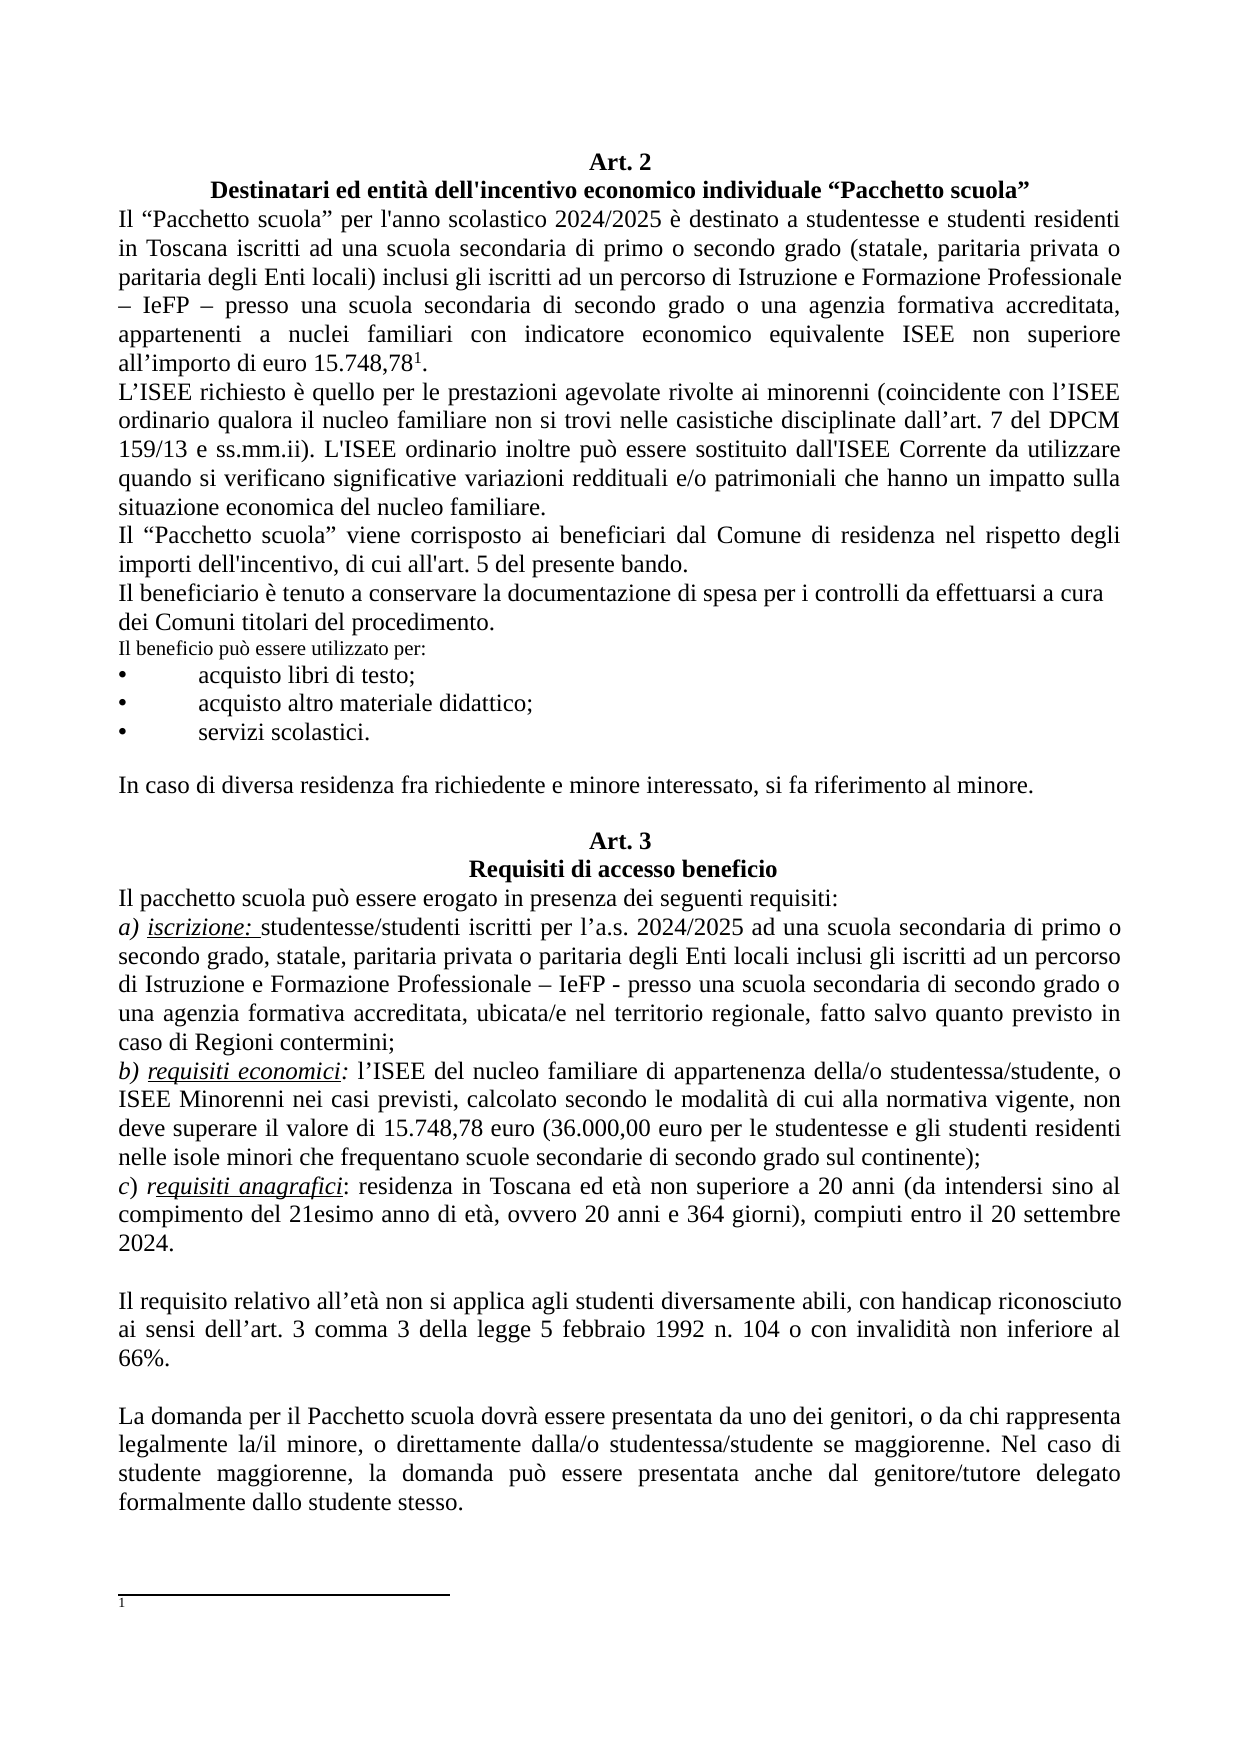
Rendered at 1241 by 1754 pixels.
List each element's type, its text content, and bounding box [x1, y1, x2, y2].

text c) requisiti anagrafici: residenza in Toscana ed età non superiore a 20 anni (da intendersi sino al compimento del 21esimo anno di età, ovvero 20 anni e 364 giorni), compiuti entro il 20 settembre 2024. [118, 1171, 1122, 1257]
text Il “Pacchetto scuola” per l'anno scolastico 2024/2025 è destinato a studentesse e studenti residenti in Toscana iscritti ad una scuola secondaria di primo o secondo grado (statale, paritaria privata o paritaria degli Enti locali) inclusi gli iscritti ad un percorso di Istruzione e Formazione Professionale – IeFP – presso una scuola secondaria di secondo grado o una agenzia formativa accreditata, appartenenti a nuclei familiari con indicatore economico equivalente ISEE non superiore all’importo di euro 15.748,78. [118, 204, 1122, 377]
list servizi scolastici. [118, 717, 1122, 746]
text Art. 3 [118, 826, 1122, 854]
text Requisiti di accesso beneficio [118, 854, 1122, 883]
list acquisto altro materiale didattico; [118, 688, 1122, 717]
text In caso di diversa residenza fra richiedente e minore interessato, si fa riferimento al minore. [118, 770, 1122, 799]
text La domanda per il Pacchetto scuola dovrà essere presentata da uno dei genitori, o da chi rappresenta legalmente la/il minore, o direttamente dalla/o studentessa/studente se maggiorenne. Nel caso di studente maggiorenne, la domanda può essere presentata anche dal genitore/tutore delegato formalmente dallo studente stesso. [118, 1401, 1122, 1516]
text Il requisito relativo all’età non si applica agli studenti diversamente abili, con handicap riconosciuto ai sensi dell’art. 3 comma 3 della legge 5 febbraio 1992 n. 104 o con invalidità non inferiore al 66%. [118, 1286, 1122, 1372]
text a) iscrizione: studentesse/studenti iscritti per l’a.s. 2024/2025 ad una scuola secondaria di primo o secondo grado, statale, paritaria privata o paritaria degli Enti locali inclusi gli iscritti ad un percorso di Istruzione e Formazione Professionale – IeFP - presso una scuola secondaria di secondo grado o una agenzia formativa accreditata, ubicata/e nel territorio regionale, fatto salvo quanto previsto in caso di Regioni contermini; [118, 912, 1122, 1056]
text Il beneficio può essere utilizzato per: [118, 636, 1122, 660]
text Il “Pacchetto scuola” viene corrisposto ai beneficiari dal Comune di residenza nel rispetto degli importi dell'incentivo, di cui all'art. 5 del presente bando. [118, 521, 1122, 578]
list acquisto libri di testo; [118, 660, 1122, 688]
text b) requisiti economici: l’ISEE del nucleo familiare di appartenenza della/o studentessa/studente, o ISEE Minorenni nei casi previsti, calcolato secondo le modalità di cui alla normativa vigente, non deve superare il valore di 15.748,78 euro (36.000,00 euro per le studentesse e gli studenti residenti nelle isole minori che frequentano scuole secondarie di secondo grado sul continente); [118, 1056, 1122, 1171]
text Il beneficiario è tenuto a conservare la documentazione di spesa per i controlli da effettuarsi a cura dei Comuni titolari del procedimento. [118, 578, 1122, 636]
text Destinatari ed entità dell'incentivo economico individuale “Pacchetto scuola” [118, 176, 1122, 204]
text L’ISEE richiesto è quello per le prestazioni agevolate rivolte ai minorenni (coincidente con l’ISEE ordinario qualora il nucleo familiare non si trovi nelle casistiche disciplinate dall’art. 7 del DPCM 159/13 e ss.mm.ii). L'ISEE ordinario inoltre può essere sostituito dall'ISEE Corrente da utilizzare quando si verificano significative variazioni reddituali e/o patrimoniali che hanno un impatto sulla situazione economica del nucleo familiare. [118, 377, 1122, 521]
text Il pacchetto scuola può essere erogato in presenza dei seguenti requisiti: [118, 883, 1122, 912]
text Art. 2 [118, 147, 1122, 176]
